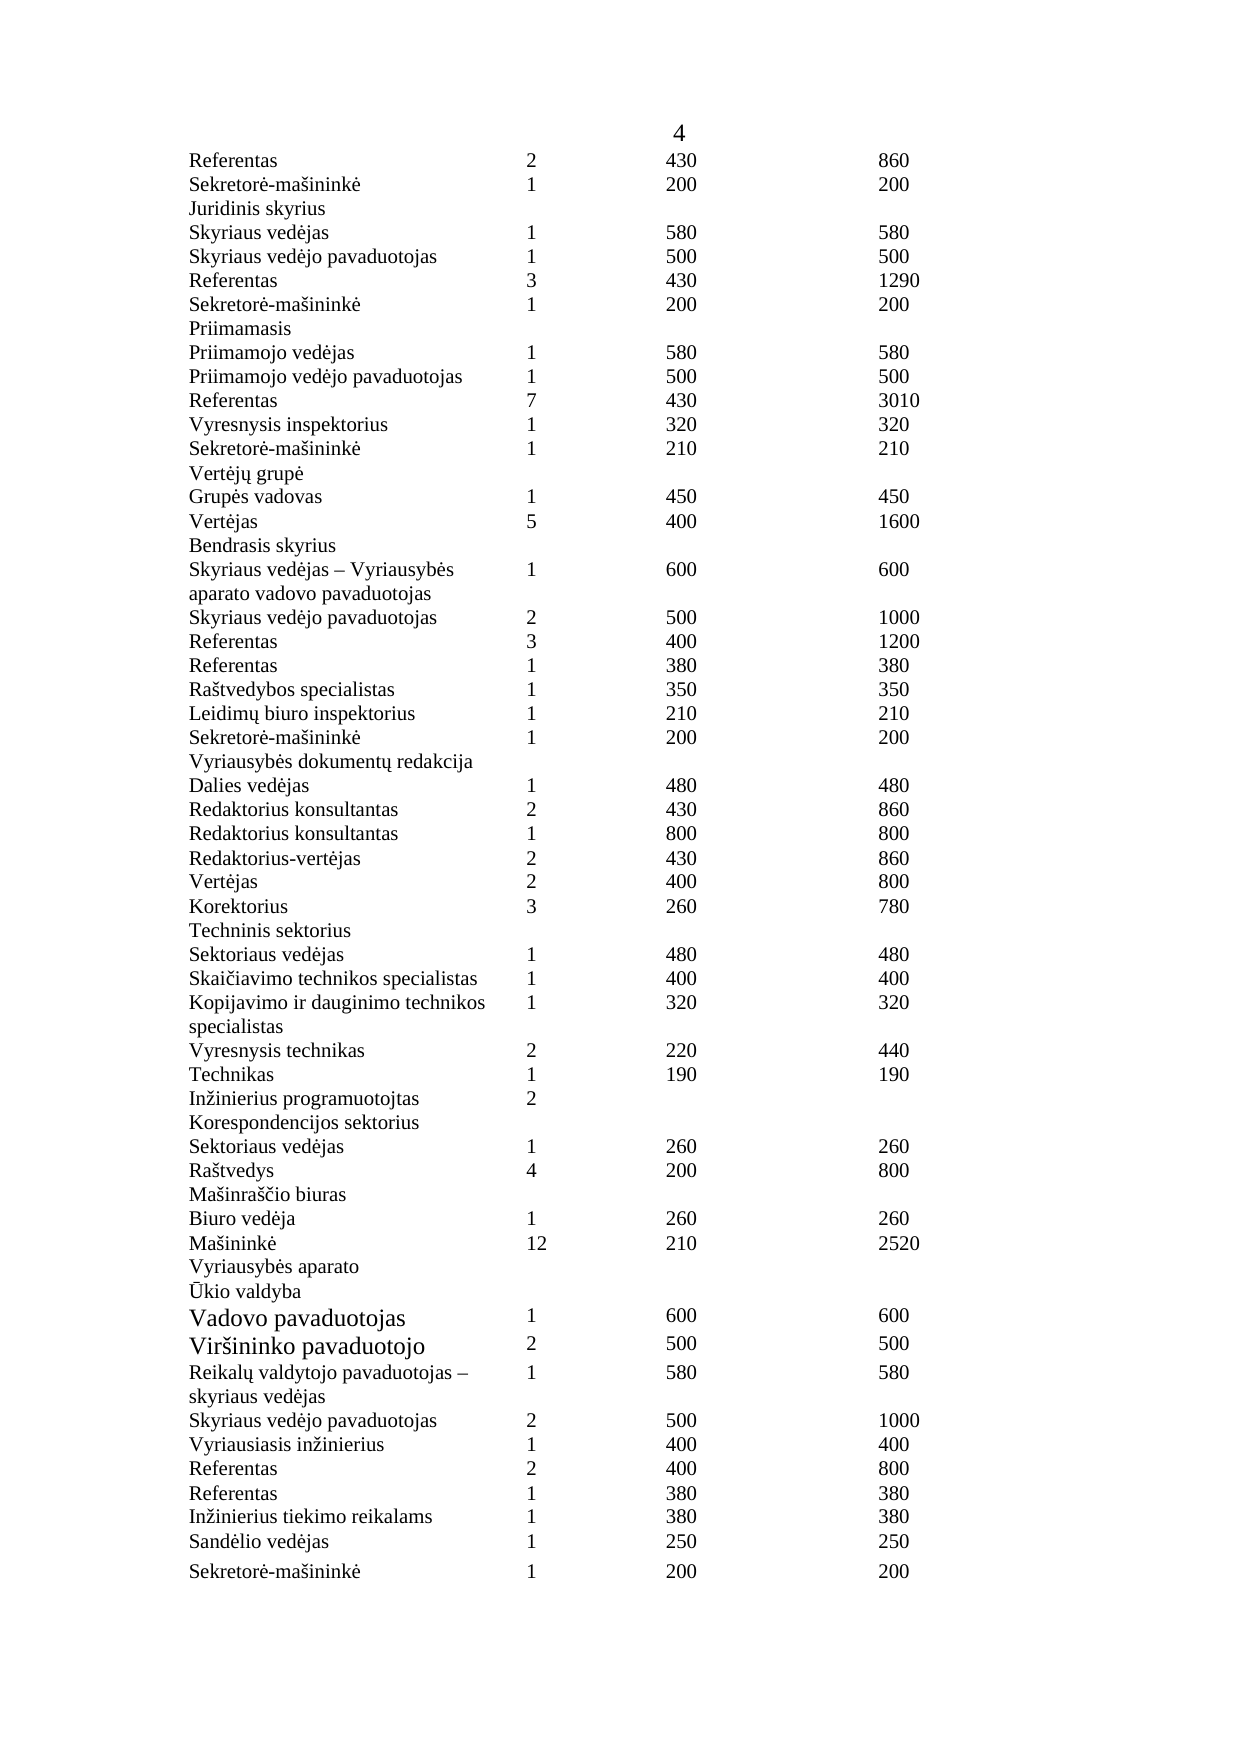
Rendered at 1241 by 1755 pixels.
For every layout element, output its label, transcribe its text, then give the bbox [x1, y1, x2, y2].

table_cell Juridinis skyrius [177, 196, 515, 220]
table_cell 320 [867, 990, 1181, 1038]
table_cell 440 [867, 1038, 1181, 1062]
table_cell 380 [867, 653, 1181, 677]
table_cell 1 [515, 436, 654, 460]
table_cell [867, 918, 1181, 942]
table_cell 2 [515, 1086, 654, 1110]
table_cell 2 [515, 845, 654, 869]
table_cell Viršininko pavaduotojo [177, 1331, 515, 1360]
table_cell Referentas [177, 629, 515, 653]
table_cell 500 [867, 1331, 1181, 1360]
table_cell Techninis sektorius [177, 918, 515, 942]
table_cell 200 [654, 1560, 867, 1583]
table_cell 1 [515, 1134, 654, 1158]
table_cell 2 [515, 797, 654, 821]
table_cell 380 [867, 1480, 1181, 1504]
table_cell 3 [515, 268, 654, 292]
table_cell 1 [515, 1560, 654, 1583]
table_cell 260 [867, 1206, 1181, 1230]
table_cell 430 [654, 797, 867, 821]
table_cell 400 [654, 1432, 867, 1456]
table_cell Referentas [177, 653, 515, 677]
table_cell 480 [867, 773, 1181, 797]
table_cell 1 [515, 220, 654, 244]
table_cell [515, 533, 654, 557]
table_cell Technikas [177, 1062, 515, 1086]
table_cell 1 [515, 292, 654, 316]
table_cell 380 [867, 1505, 1181, 1528]
table_cell 480 [654, 773, 867, 797]
table_cell 800 [867, 870, 1181, 893]
table_cell [867, 316, 1181, 340]
table_cell Skaičiavimo technikos specialistas [177, 966, 515, 990]
table_cell 1 [515, 942, 654, 966]
table_cell Sekretorė-mašininkė [177, 725, 515, 749]
table_cell 250 [654, 1529, 867, 1559]
table_cell 1 [515, 172, 654, 196]
table_cell 400 [654, 1456, 867, 1480]
table_cell 780 [867, 894, 1181, 918]
table_cell 430 [654, 148, 867, 172]
table_cell [515, 196, 654, 220]
table_cell Skyriaus vedėjo pavaduotojas [177, 1408, 515, 1432]
table_cell 400 [654, 629, 867, 653]
table_cell 1 [515, 677, 654, 701]
table_cell [654, 749, 867, 773]
table_cell 580 [867, 340, 1181, 364]
table_cell Skyriaus vedėjas – Vyriausybės aparato vadovo pavaduotojas [177, 557, 515, 605]
table_cell 450 [867, 485, 1181, 508]
table_cell 2 [515, 1456, 654, 1480]
table_cell 190 [867, 1062, 1181, 1086]
table_cell 1 [515, 725, 654, 749]
table_cell 2 [515, 1038, 654, 1062]
table_cell 380 [654, 653, 867, 677]
table_cell 250 [867, 1529, 1181, 1559]
table_cell 350 [867, 677, 1181, 701]
table_cell 2520 [867, 1230, 1181, 1254]
table_cell 2 [515, 870, 654, 893]
table_cell Sandėlio vedėjas [177, 1529, 515, 1559]
table_cell 480 [867, 942, 1181, 966]
table_cell 580 [867, 220, 1181, 244]
table_cell [515, 1255, 654, 1278]
table_cell Redaktorius konsultantas [177, 797, 515, 821]
table_cell 800 [867, 821, 1181, 845]
table_cell [654, 918, 867, 942]
table_cell Sektoriaus vedėjas [177, 942, 515, 966]
table_cell [654, 196, 867, 220]
table_cell [515, 460, 654, 484]
table_cell Vyriausybės dokumentų redakcija [177, 749, 515, 773]
table_cell Sektoriaus vedėjas [177, 1134, 515, 1158]
table_cell 2 [515, 148, 654, 172]
table_cell 1 [515, 1360, 654, 1408]
table_cell 600 [867, 557, 1181, 605]
table_cell Korektorius [177, 894, 515, 918]
table_cell 1 [515, 990, 654, 1038]
table_cell 430 [654, 268, 867, 292]
table_cell [515, 1110, 654, 1134]
table_cell [515, 749, 654, 773]
table_cell Referentas [177, 268, 515, 292]
table_cell [654, 1255, 867, 1278]
table_cell 1 [515, 485, 654, 508]
table_cell 320 [654, 990, 867, 1038]
table_cell 860 [867, 845, 1181, 869]
table_cell 1 [515, 412, 654, 436]
table_cell 3 [515, 629, 654, 653]
table_cell 200 [654, 292, 867, 316]
table_cell 500 [654, 1408, 867, 1432]
table_cell 1 [515, 1480, 654, 1504]
table_cell Redaktorius konsultantas [177, 821, 515, 845]
table_cell Vertėjas [177, 509, 515, 533]
table_cell Bendrasis skyrius [177, 533, 515, 557]
table_cell Inžinierius tiekimo reikalams [177, 1505, 515, 1528]
table_cell Leidimų biuro inspektorius [177, 701, 515, 725]
table_cell Vadovo pavaduotojas [177, 1303, 515, 1331]
table_cell 1 [515, 701, 654, 725]
table_cell 260 [654, 1206, 867, 1230]
table_cell 210 [654, 1230, 867, 1254]
table_cell 480 [654, 942, 867, 966]
table_cell 350 [654, 677, 867, 701]
table_cell 1 [515, 821, 654, 845]
table_cell [654, 1110, 867, 1134]
table_cell 200 [654, 172, 867, 196]
table_cell Vyresnysis inspektorius [177, 412, 515, 436]
table_cell 1 [515, 244, 654, 268]
table_cell Raštvedys [177, 1158, 515, 1182]
table_cell 580 [654, 220, 867, 244]
table_cell 1 [515, 1062, 654, 1086]
table_cell Vyriausiasis inžinierius [177, 1432, 515, 1456]
table_cell [654, 316, 867, 340]
table_cell [515, 918, 654, 942]
table_cell 200 [867, 1560, 1181, 1583]
table_cell 800 [867, 1158, 1181, 1182]
table_cell [867, 1255, 1181, 1278]
table_cell 4 [515, 1158, 654, 1182]
table_cell 1 [515, 364, 654, 388]
table_cell 400 [867, 1432, 1181, 1456]
table_cell 1 [515, 1529, 654, 1559]
table_cell Skyriaus vedėjo pavaduotojas [177, 244, 515, 268]
table_cell 1000 [867, 1408, 1181, 1432]
table_cell 190 [654, 1062, 867, 1086]
table_cell 1 [515, 966, 654, 990]
table_cell [515, 1279, 654, 1303]
table_cell 1600 [867, 509, 1181, 533]
table_cell [654, 1086, 867, 1110]
table_cell 1 [515, 557, 654, 605]
table_cell [515, 316, 654, 340]
table_cell Priimamojo vedėjo pavaduotojas [177, 364, 515, 388]
table_cell Skyriaus vedėjo pavaduotojas [177, 605, 515, 629]
table_cell 210 [867, 436, 1181, 460]
table_cell [515, 1182, 654, 1206]
table_cell 430 [654, 845, 867, 869]
table_cell 210 [654, 701, 867, 725]
table_cell 860 [867, 148, 1181, 172]
table_cell Reikalų valdytojo pavaduotojas – skyriaus vedėjas [177, 1360, 515, 1408]
table_cell 600 [654, 1303, 867, 1331]
table_cell Sekretorė-mašininkė [177, 436, 515, 460]
table_cell 1200 [867, 629, 1181, 653]
table_cell 320 [654, 412, 867, 436]
table_cell Korespondencijos sektorius [177, 1110, 515, 1134]
table_cell 210 [867, 701, 1181, 725]
table_cell Referentas [177, 388, 515, 412]
table_cell 200 [867, 172, 1181, 196]
table_cell 500 [654, 605, 867, 629]
table_cell 210 [654, 436, 867, 460]
table_cell 1000 [867, 605, 1181, 629]
table_cell Priimamojo vedėjas [177, 340, 515, 364]
table_cell 200 [654, 1158, 867, 1182]
table_cell 1 [515, 653, 654, 677]
table_cell 260 [867, 1134, 1181, 1158]
table_cell 7 [515, 388, 654, 412]
table_cell 2 [515, 1331, 654, 1360]
table_cell [867, 533, 1181, 557]
table_cell [867, 1110, 1181, 1134]
table_cell Priimamasis [177, 316, 515, 340]
table_cell [867, 749, 1181, 773]
table_cell Skyriaus vedėjas [177, 220, 515, 244]
table_cell 580 [654, 340, 867, 364]
table_cell [867, 1279, 1181, 1303]
table_cell Vyresnysis technikas [177, 1038, 515, 1062]
table_cell Referentas [177, 1456, 515, 1480]
table_cell 2 [515, 1408, 654, 1432]
table_cell Raštvedybos specialistas [177, 677, 515, 701]
table_cell 200 [867, 725, 1181, 749]
table_cell Sekretorė-mašininkė [177, 172, 515, 196]
table_cell [867, 196, 1181, 220]
table_cell 1 [515, 1432, 654, 1456]
table_cell 500 [654, 1331, 867, 1360]
table_cell Redaktorius-vertėjas [177, 845, 515, 869]
table_cell [867, 1182, 1181, 1206]
table_cell [654, 1182, 867, 1206]
table_cell 1 [515, 1206, 654, 1230]
table_cell 450 [654, 485, 867, 508]
table_cell [654, 1279, 867, 1303]
table_cell 220 [654, 1038, 867, 1062]
table_cell 430 [654, 388, 867, 412]
table_cell [654, 460, 867, 484]
table_cell 12 [515, 1230, 654, 1254]
table_cell Inžinierius programuotojtas [177, 1086, 515, 1110]
table_cell Dalies vedėjas [177, 773, 515, 797]
table_cell 400 [654, 870, 867, 893]
table_cell Biuro vedėja [177, 1206, 515, 1230]
table_cell Vyriausybės aparato [177, 1255, 515, 1278]
table_cell 5 [515, 509, 654, 533]
table_cell 1 [515, 340, 654, 364]
table_cell Mašinraščio biuras [177, 1182, 515, 1206]
table_cell 800 [654, 821, 867, 845]
table_cell Vertėjas [177, 870, 515, 893]
table_cell 1 [515, 773, 654, 797]
table_cell 580 [654, 1360, 867, 1408]
table_cell [867, 460, 1181, 484]
table_cell Sekretorė-mašininkė [177, 1560, 515, 1583]
table_cell 1 [515, 1303, 654, 1331]
table_cell Ūkio valdyba [177, 1279, 515, 1303]
table_cell 500 [867, 244, 1181, 268]
table_cell 260 [654, 894, 867, 918]
table_cell 600 [654, 557, 867, 605]
table_cell Vertėjų grupė [177, 460, 515, 484]
table_cell 400 [867, 966, 1181, 990]
table_cell 500 [654, 364, 867, 388]
table_cell 320 [867, 412, 1181, 436]
table_cell 380 [654, 1505, 867, 1528]
table_cell 260 [654, 1134, 867, 1158]
table_cell [654, 533, 867, 557]
table_cell Sekretorė-mašininkė [177, 292, 515, 316]
table_cell 400 [654, 966, 867, 990]
table_cell 380 [654, 1480, 867, 1504]
table_cell Kopijavimo ir dauginimo technikos specialistas [177, 990, 515, 1038]
table_cell [867, 1086, 1181, 1110]
table_cell 860 [867, 797, 1181, 821]
table_cell 500 [867, 364, 1181, 388]
table_cell 600 [867, 1303, 1181, 1331]
table_cell 580 [867, 1360, 1181, 1408]
table_cell 400 [654, 509, 867, 533]
table_cell 200 [867, 292, 1181, 316]
table_cell Referentas [177, 148, 515, 172]
table_cell 2 [515, 605, 654, 629]
table_cell 800 [867, 1456, 1181, 1480]
table_cell Referentas [177, 1480, 515, 1504]
table_cell Grupės vadovas [177, 485, 515, 508]
table_cell 3010 [867, 388, 1181, 412]
table_cell 1290 [867, 268, 1181, 292]
table_cell Mašininkė [177, 1230, 515, 1254]
table_cell 1 [515, 1505, 654, 1528]
table_cell 500 [654, 244, 867, 268]
table_cell 200 [654, 725, 867, 749]
table_cell 3 [515, 894, 654, 918]
